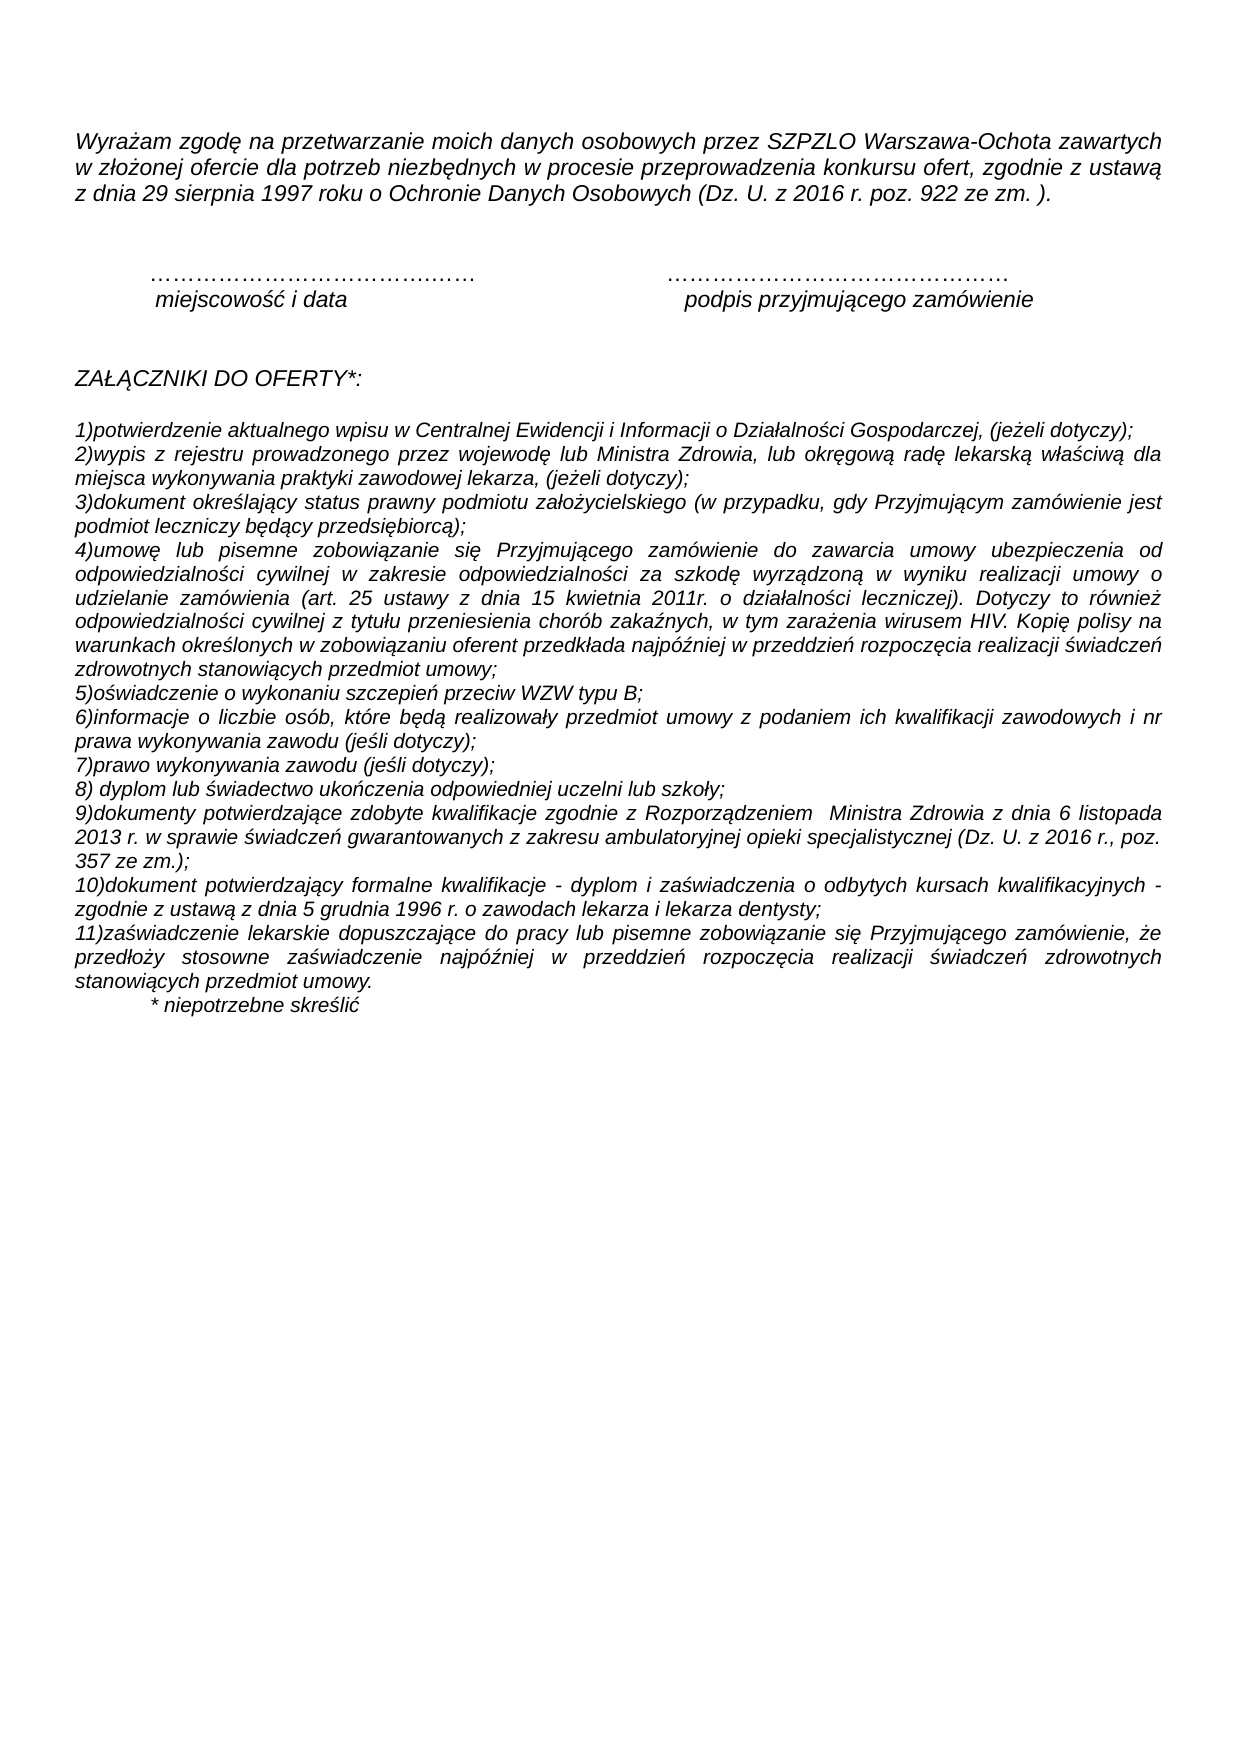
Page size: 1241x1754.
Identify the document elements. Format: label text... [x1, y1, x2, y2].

text 9)dokumenty potwierdzające zdobyte kwalifikacje zgodnie z Rozporządzeniem Ministra Zdrowia z dnia 6 listopada 2013 r. w sprawie świadczeń gwarantowanych z zakresu ambulatoryjnej opieki specjalistycznej (Dz. U. z 2016 r., poz. 357 ze zm.); [75, 801, 1165, 873]
text 1)potwierdzenie aktualnego wpisu w Centralnej Ewidencji i Informacji o Działalności Gospodarczej, (jeżeli dotyczy); [75, 418, 1165, 442]
text 2)wypis z rejestru prowadzonego przez wojewodę lub Ministra Zdrowia, lub okręgową radę lekarską właściwą dla miejsca wykonywania praktyki zawodowej lekarza, (jeżeli dotyczy); [75, 442, 1165, 489]
text * niepotrzebne skreślić [150, 993, 1165, 1017]
text 4)umowę lub pisemne zobowiązanie się Przyjmującego zamówienie do zawarcia umowy ubezpieczenia od odpowiedzialności cywilnej w zakresie odpowiedzialności za szkodę wyrządzoną w wyniku realizacji umowy o udzielanie zamówienia (art. 25 ustawy z dnia 15 kwietnia 2011r. o działalności leczniczej). Dotyczy to również odpowiedzialności cywilnej z tytułu przeniesienia chorób zakaźnych, w tym zarażenia wirusem HIV. Kopię polisy na warunkach określonych w zobowiązaniu oferent przedkłada najpóźniej w przeddzień rozpoczęcia realizacji świadczeń zdrowotnych stanowiących przedmiot umowy; [75, 537, 1165, 681]
text 6)informacje o liczbie osób, które będą realizowały przedmiot umowy z podaniem ich kwalifikacji zawodowych i nr prawa wykonywania zawodu (jeśli dotyczy); [75, 705, 1165, 753]
text ZAŁĄCZNIKI DO OFERTY*: [75, 365, 1165, 391]
text 5)oświadczenie o wykonaniu szczepień przeciw WZW typu B; [75, 681, 1165, 705]
text 8) dyplom lub świadectwo ukończenia odpowiedniej uczelni lub szkoły; [75, 777, 1165, 801]
text ……………………………….…… ……………………………………… [75, 259, 1165, 286]
text 7)prawo wykonywania zawodu (jeśli dotyczy); [75, 753, 1165, 777]
text 10)dokument potwierdzający formalne kwalifikacje - dyplom i zaświadczenia o odbytych kursach kwalifikacyjnych - zgodnie z ustawą z dnia 5 grudnia 1996 r. o zawodach lekarza i lekarza dentysty; [75, 873, 1165, 921]
text Wyrażam zgodę na przetwarzanie moich danych osobowych przez SZPZLO Warszawa-Ochota zawartych w złożonej ofercie dla potrzeb niezbędnych w procesie przeprowadzenia konkursu ofert, zgodnie z ustawą z dnia 29 sierpnia 1997 roku o Ochronie Danych Osobowych (Dz. U. z 2016 r. poz. 922 ze zm. ). [75, 128, 1165, 207]
text miejscowość i data podpis przyjmującego zamówienie [75, 286, 1165, 312]
text 11)zaświadczenie lekarskie dopuszczające do pracy lub pisemne zobowiązanie się Przyjmującego zamówienie, że przedłoży stosowne zaświadczenie najpóźniej w przeddzień rozpoczęcia realizacji świadczeń zdrowotnych stanowiących przedmiot umowy. [75, 921, 1165, 993]
text 3)dokument określający status prawny podmiotu założycielskiego (w przypadku, gdy Przyjmującym zamówienie jest podmiot leczniczy będący przedsiębiorcą); [75, 489, 1165, 537]
